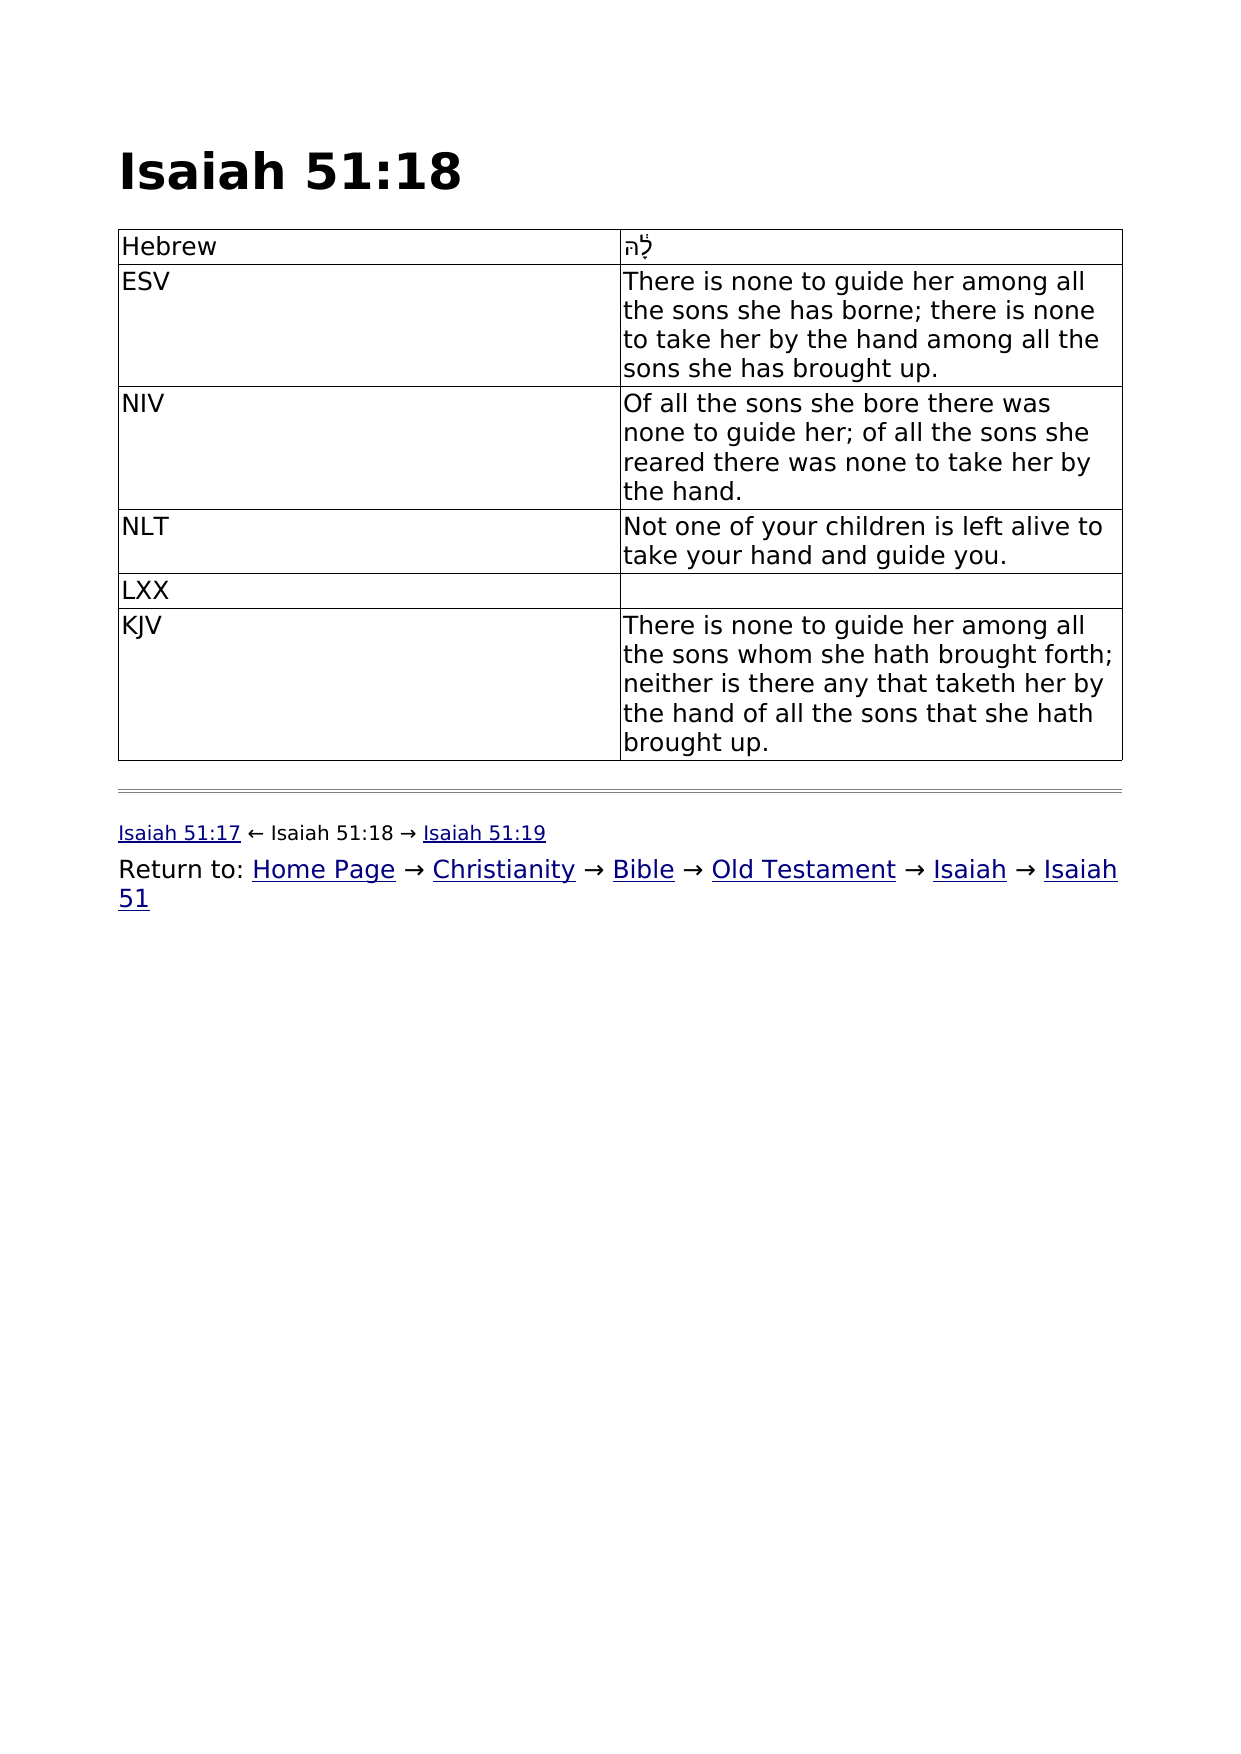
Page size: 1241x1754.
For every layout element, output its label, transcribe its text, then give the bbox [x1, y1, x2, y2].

table_cell ESV [119, 265, 620, 386]
table_cell [621, 574, 1122, 608]
table_cell LXX [119, 574, 620, 608]
table_cell There is none to guide her among all the sons she has borne; there is none to take her by the hand among all the sons she has brought up. [621, 265, 1122, 386]
table_cell There is none to guide her among all the sons whom she hath brought forth; neither is there any that taketh her by the hand of all the sons that she hath brought up. [621, 609, 1122, 760]
table_cell NIV [119, 387, 620, 509]
table_cell NLT [119, 510, 620, 573]
table_cell Not one of your children is left alive to take your hand and guide you. [621, 510, 1122, 573]
table_header Hebrew [119, 230, 620, 264]
text Return to: Home Page → Christianity → Bible → Old Testament → Isaiah → Isaiah 51 [118, 855, 1122, 914]
table_cell KJV [119, 609, 620, 760]
table_cell Of all the sons she bore there was none to guide her; of all the sons she reared there was none to take her by the hand. [621, 387, 1122, 509]
table_header לָ֔הּ [621, 230, 1122, 264]
subtitle Isaiah 51:18 [118, 143, 1122, 201]
text Isaiah 51:17 ← Isaiah 51:18 → Isaiah 51:19 [118, 821, 1122, 855]
